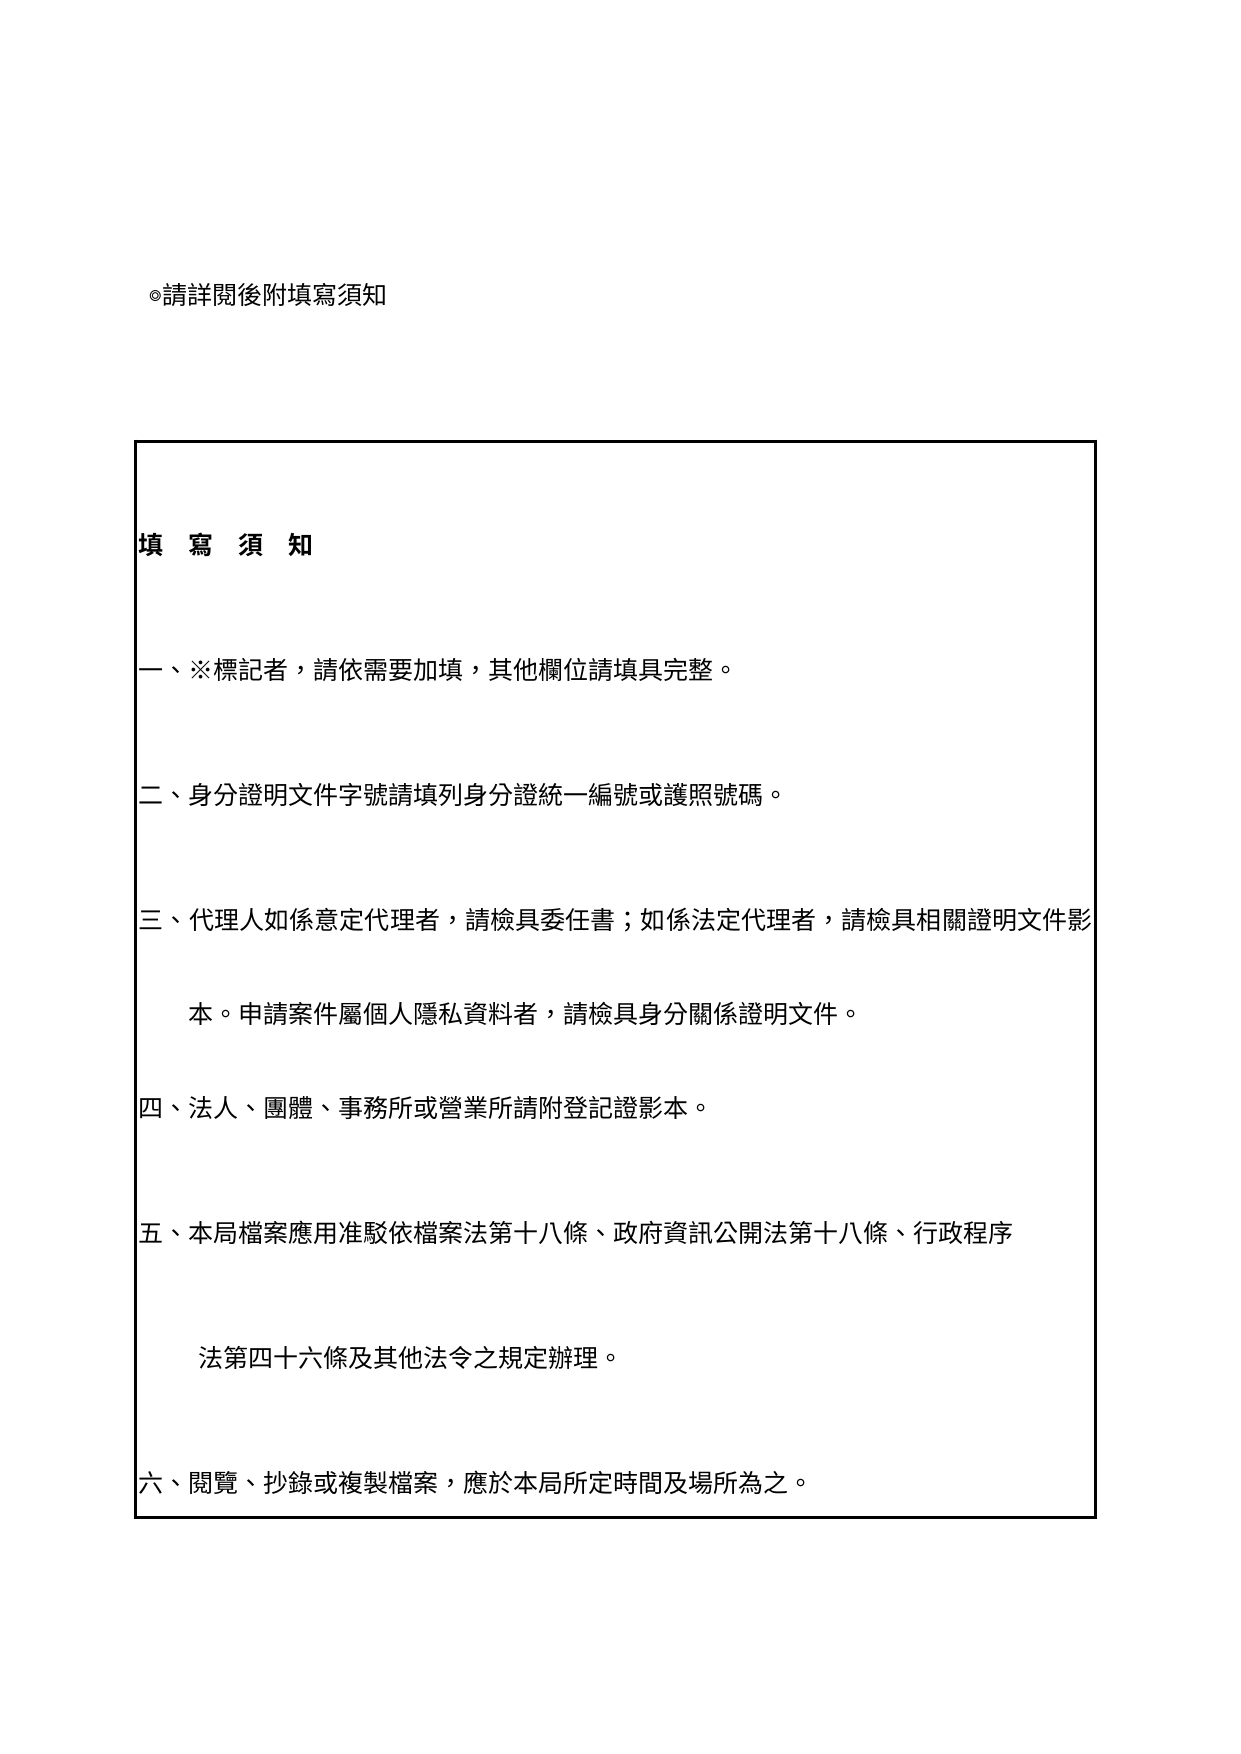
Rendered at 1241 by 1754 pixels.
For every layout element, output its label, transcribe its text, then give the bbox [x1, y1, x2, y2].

text ◎請詳閱後附填寫須知 [148, 252, 1092, 314]
table_header 填 寫 須 知 一、※標記者，請依需要加填，其他欄位請填具完整。 二、身分證明文件字號請填列身分證統一編號或護照號碼。 三、代理人如係意定代理者，請檢具委任書；如係法定代理者，請檢具相關證明文件影本。申請案件屬個人隱私資料者，請檢具身分關係證明文件。 四、法人、團體、事務所或營業所請附登記證影本。 五、本局檔案應用准駁依檔案法第十八條、政府資訊公開法第十八條、行政程序 法第四十六條及其他法令之規定辦理。 六、閱覽、抄錄或複製檔案，應於本局所定時間及場所為之。 [137, 443, 1094, 1516]
